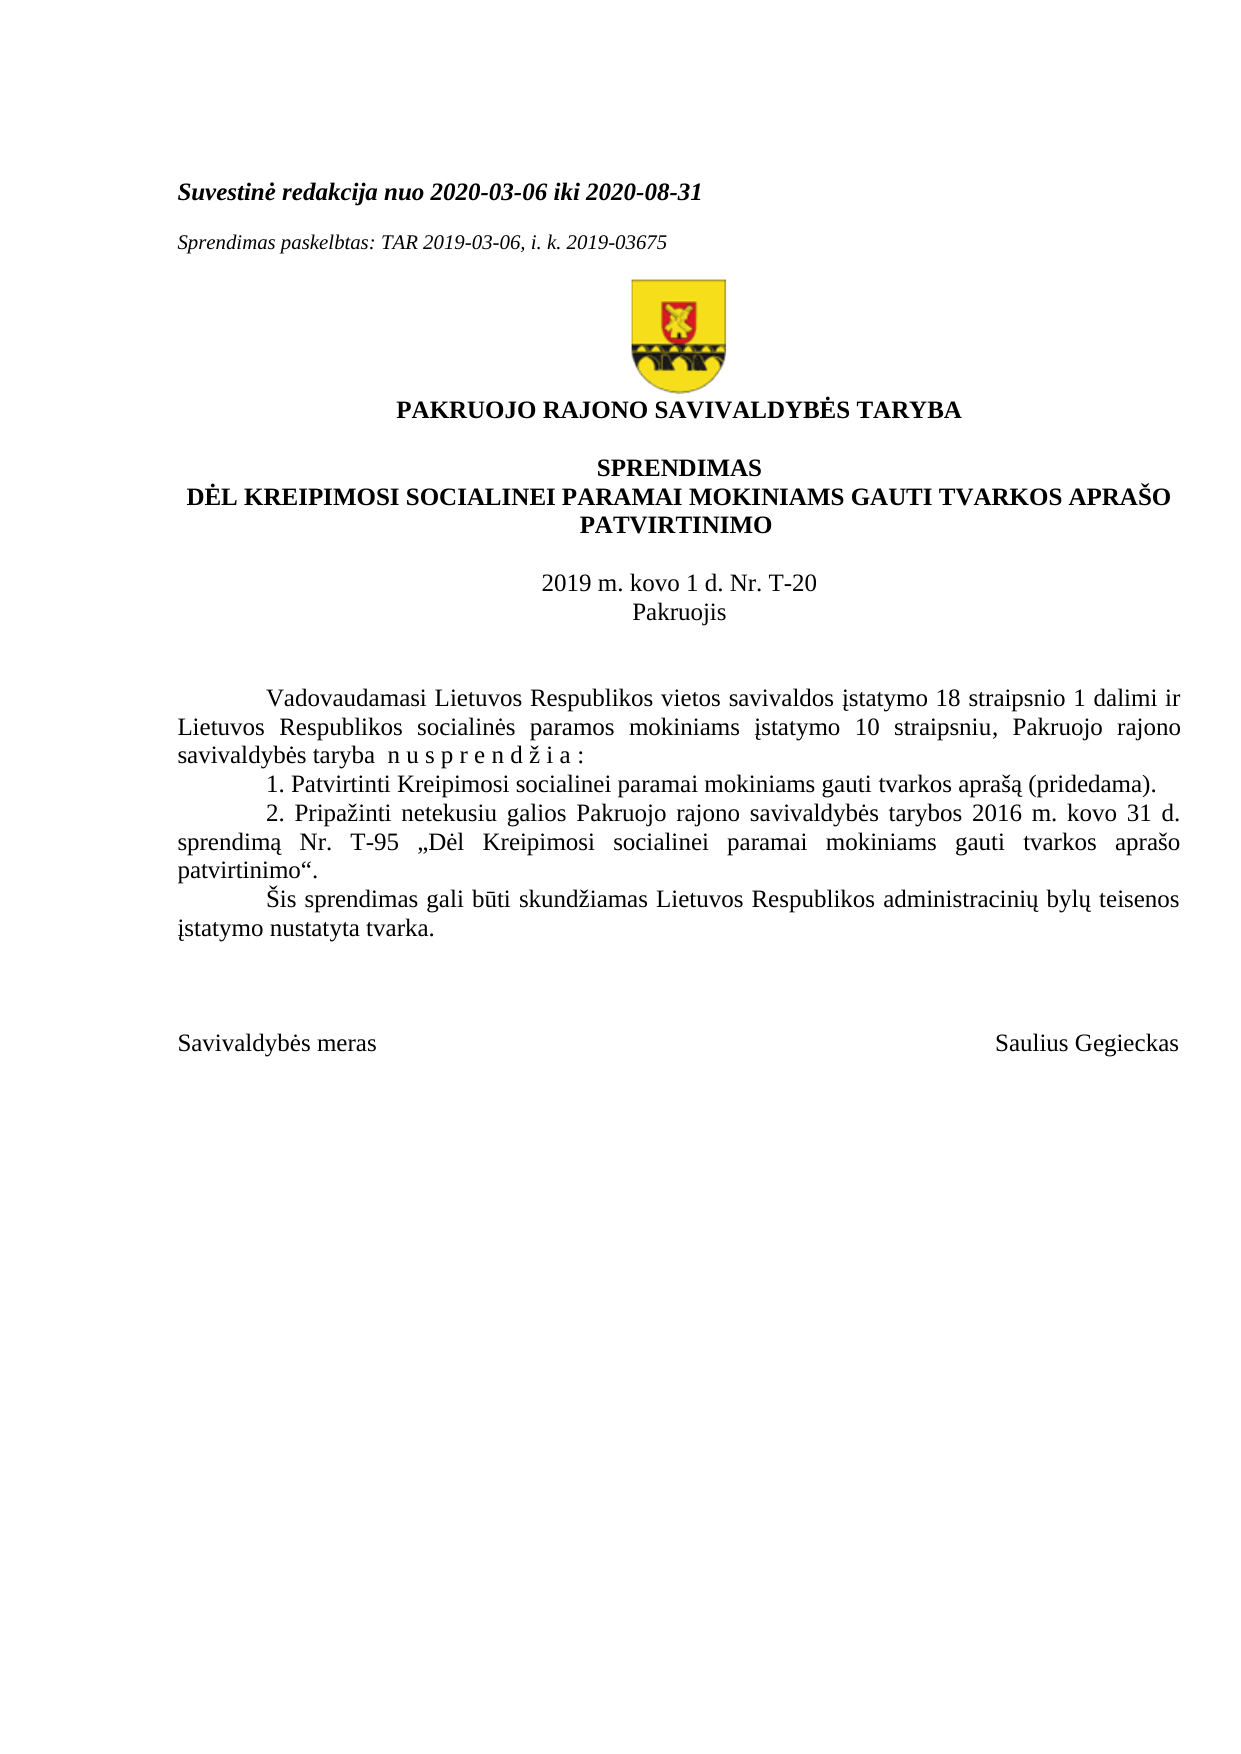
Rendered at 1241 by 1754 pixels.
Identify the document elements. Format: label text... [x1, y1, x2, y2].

text SPRENDIMAS [177, 453, 1181, 482]
text Sprendimas paskelbtas: TAR 2019-03-06, i. k. 2019-03675 [177, 230, 1181, 254]
text DĖL KREIPIMOSI SOCIALINEI PARAMAI MOKINIAMS GAUTI TVARKOS APRAŠO PATVIRTINIMO [177, 482, 1181, 539]
text Pakruojis [177, 597, 1181, 625]
text Vadovaudamasi Lietuvos Respublikos vietos savivaldos įstatymo 18 straipsnio 1 dalimi ir Lietuvos Respublikos socialinės paramos mokiniams įstatymo 10 straipsniu, Pakruojo rajono savivaldybės taryba nusprendžia: [177, 683, 1181, 769]
text 2. Pripažinti netekusiu galios Pakruojo rajono savivaldybės tarybos 2016 m. kovo 31 d. sprendimą Nr. T-95 „Dėl Kreipimosi socialinei paramai mokiniams gauti tvarkos aprašo patvirtinimo“. [177, 798, 1181, 884]
text 1. Patvirtinti Kreipimosi socialinei paramai mokiniams gauti tvarkos aprašą (pridedama). [177, 769, 1181, 798]
text Savivaldybės meras Saulius Gegieckas [177, 1028, 1181, 1057]
text 2019 m. kovo 1 d. Nr. T-20 [177, 568, 1181, 597]
text Suvestinė redakcija nuo 2020-03-06 iki 2020-08-31 [177, 177, 1181, 206]
text Šis sprendimas gali būti skundžiamas Lietuvos Respublikos administracinių bylų teisenos įstatymo nustatyta tvarka. [177, 884, 1181, 942]
text PAKRUOJO RAJONO SAVIVALDYBĖS TARYBA [177, 395, 1181, 424]
